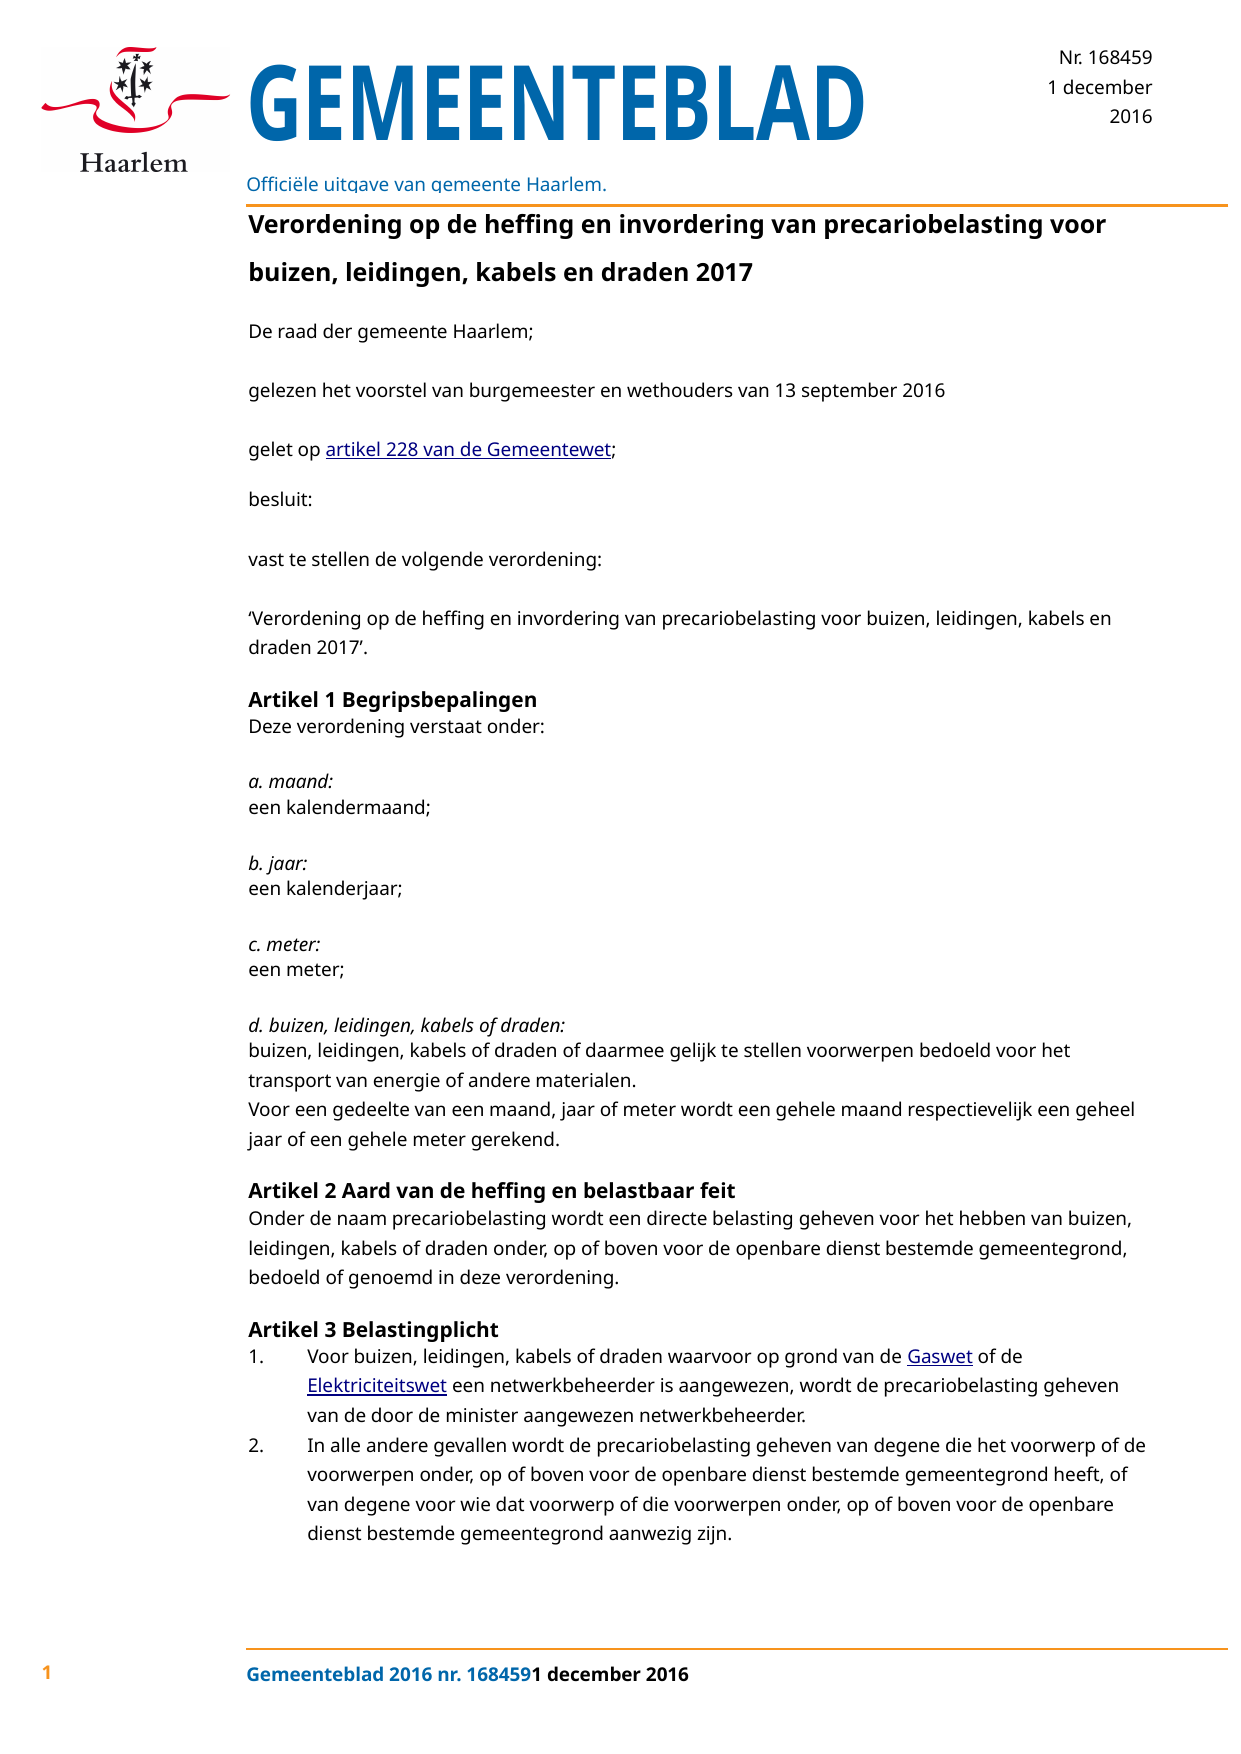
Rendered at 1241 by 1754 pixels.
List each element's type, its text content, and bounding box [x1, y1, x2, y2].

text een meter; [248, 956, 1152, 982]
text a. maand: [248, 769, 1152, 794]
text Artikel 2 Aard van de heffing en belastbaar feit [248, 1177, 1152, 1205]
picture [41, 47, 231, 172]
text Deze verordening verstaat onder: [248, 713, 1152, 739]
text een kalendermaand; [248, 794, 1152, 820]
text b. jaar: [248, 850, 1152, 875]
text vast te stellen de volgende verordening: [248, 546, 1152, 571]
text een kalenderjaar; [248, 875, 1152, 901]
text gelet op artikel 228 van de Gemeentewet; [248, 436, 1152, 462]
text Artikel 3 Belastingplicht [248, 1315, 1152, 1343]
list Voor buizen, leidingen, kabels of draden waarvoor op grond van de Gaswet of de Elektriciteitswet een netwerkbeheerder is aangewezen, wordt de precariobelasting geheven van de door de minister aangewezen netwerkbeheerder. [248, 1343, 1152, 1428]
text Onder de naam precariobelasting wordt een directe belasting geheven voor het hebben van buizen, leidingen, kabels of draden onder, op of boven voor de openbare dienst bestemde gemeentegrond, bedoeld of genoemd in deze verordening. [248, 1205, 1152, 1290]
text De raad der gemeente Haarlem; [248, 318, 1152, 344]
text buizen, leidingen, kabels of draden of daarmee gelijk te stellen voorwerpen bedoeld voor het transport van energie of andere materialen. [248, 1037, 1152, 1093]
text ‘Verordening op de heffing en invordering van precariobelasting voor buizen, leidingen, kabels en draden 2017’. [248, 605, 1152, 660]
text c. meter: [248, 931, 1152, 956]
text Voor een gedeelte van een maand, jaar of meter wordt een gehele maand respectievelijk een geheel jaar of een gehele meter gerekend. [248, 1097, 1152, 1152]
text gelezen het voorstel van burgemeester en wethouders van 13 september 2016 [248, 377, 1152, 403]
text besluit: [248, 487, 1152, 512]
text Verordening op de heffing en invordering van precariobelasting voor buizen, leidingen, kabels en draden 2017 [248, 207, 1152, 288]
list In alle andere gevallen wordt de precariobelasting geheven van degene die het voorwerp of de voorwerpen onder, op of boven voor de openbare dienst bestemde gemeentegrond heeft, of van degene voor wie dat voorwerp of die voorwerpen onder, op of boven voor de openbare dienst bestemde gemeentegrond aanwezig zijn. [248, 1432, 1152, 1546]
text d. buizen, leidingen, kabels of draden: [248, 1012, 1152, 1037]
text Artikel 1 Begripsbepalingen [248, 685, 1152, 713]
